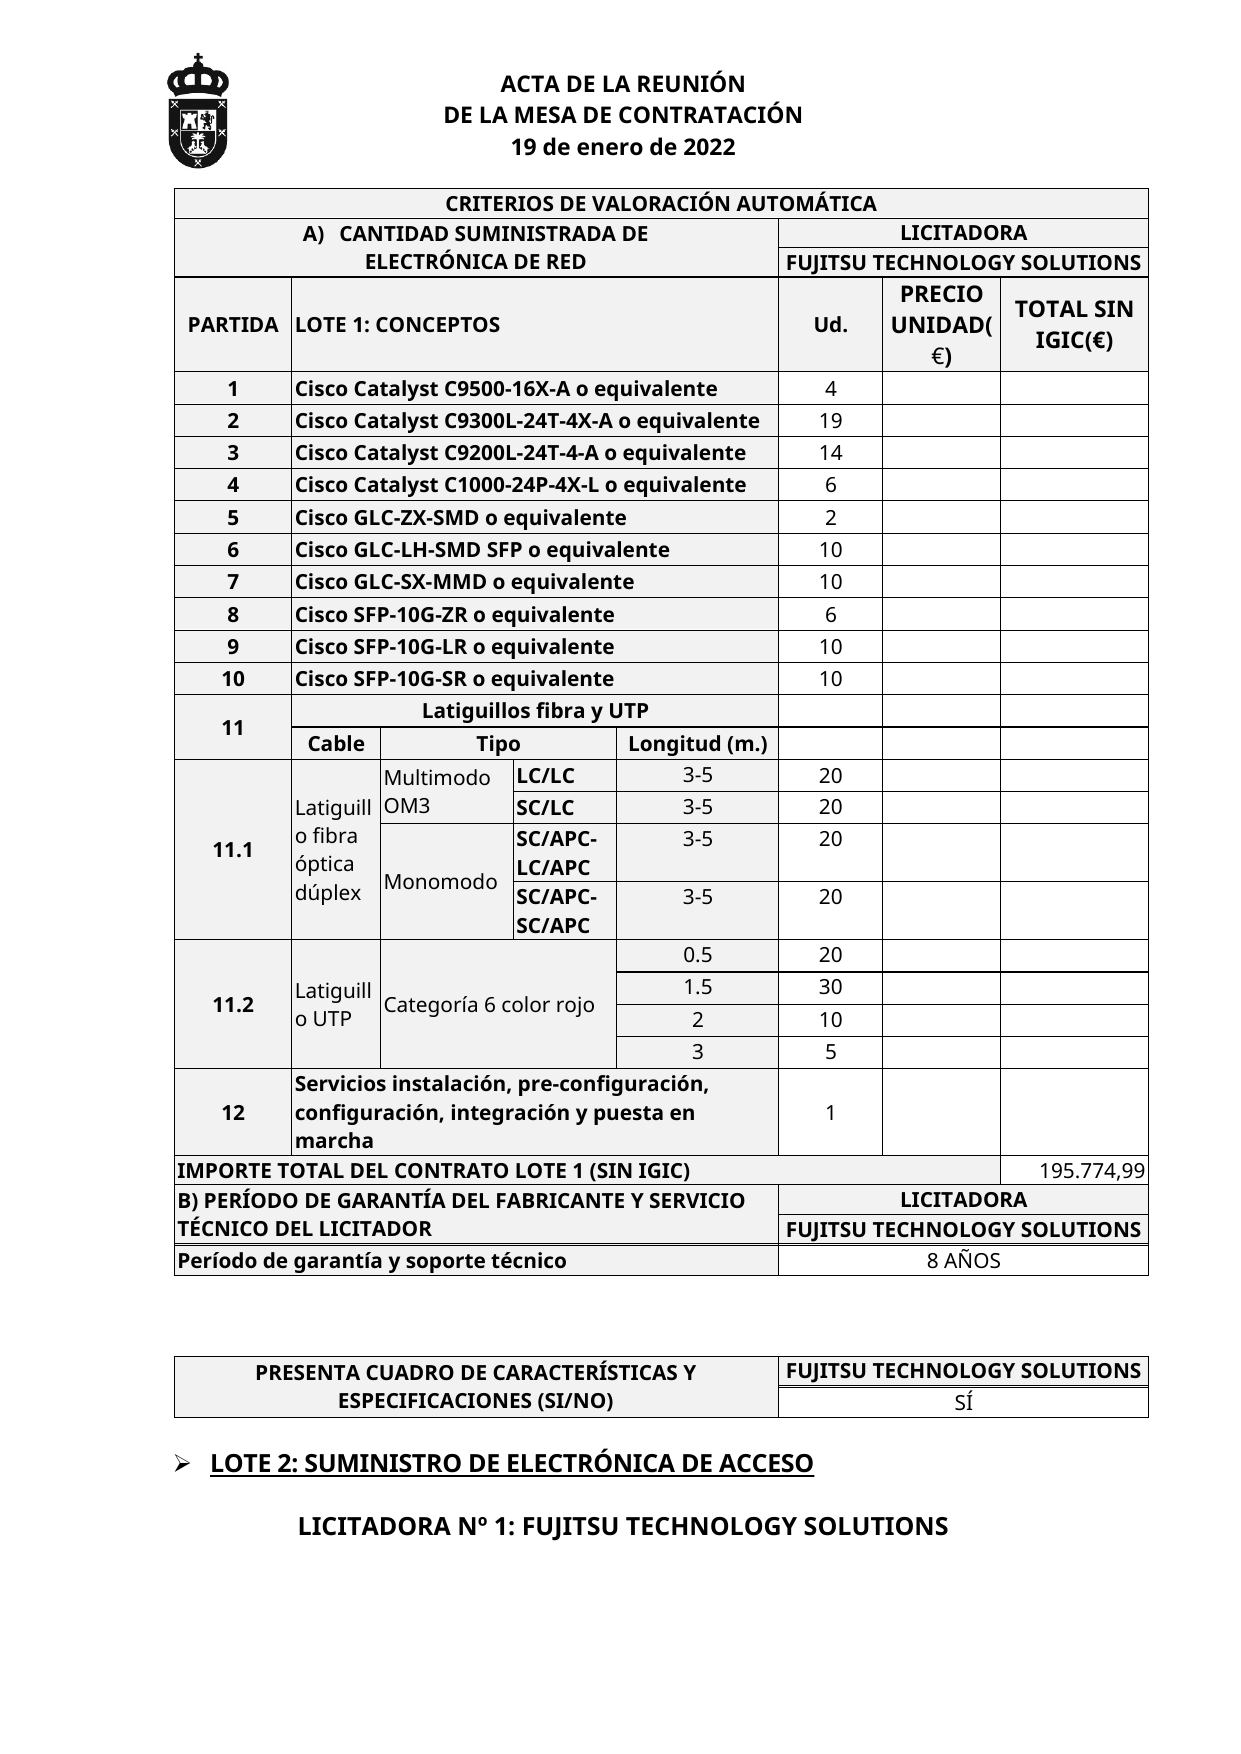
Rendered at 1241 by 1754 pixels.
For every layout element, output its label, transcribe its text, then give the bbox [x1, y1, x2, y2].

table_cell [883, 973, 1000, 1004]
table_cell [1001, 695, 1148, 726]
table_cell 7 [175, 566, 291, 597]
table_cell [1001, 598, 1148, 629]
table_cell [1001, 534, 1148, 565]
table_cell B) PERÍODO DE GARANTÍA DEL FABRICANTE Y SERVICIO TÉCNICO DEL LICITADOR [175, 1185, 778, 1243]
table_cell LICITADORA [779, 1185, 1148, 1214]
table_cell [883, 792, 1000, 823]
table_cell [883, 437, 1000, 468]
table_cell Período de garantía y soporte técnico [175, 1246, 778, 1275]
table_cell [883, 695, 1000, 726]
table_cell TOTAL SIN IGIC(€) [1001, 278, 1148, 371]
table_cell 5 [175, 501, 291, 533]
table_cell [883, 631, 1000, 662]
table_cell FUJITSU TECHNOLOGY SOLUTIONS [779, 248, 1148, 276]
table_cell 20 [779, 940, 882, 971]
table_cell Cisco Catalyst C9300L-24T-4X-A o equivalente [292, 405, 778, 436]
table_cell 11.1 [175, 760, 291, 939]
table_cell [1001, 940, 1148, 971]
table_cell [779, 695, 882, 726]
table_cell [1001, 372, 1148, 403]
table_cell SC/LC [514, 792, 616, 823]
table_cell FUJITSU TECHNOLOGY SOLUTIONS [779, 1215, 1148, 1243]
table_cell 10 [779, 631, 882, 662]
table_cell Tipo [381, 728, 616, 759]
table_cell Cisco Catalyst C1000-24P-4X-L o equivalente [292, 469, 778, 500]
table_cell Multimodo OM3 [381, 760, 513, 823]
table_cell 10 [175, 663, 291, 694]
table_cell LICITADORA [779, 219, 1148, 247]
table_cell [883, 405, 1000, 436]
table_cell 3-5 [617, 760, 778, 791]
table_cell Cisco SFP-10G-ZR o equivalente [292, 598, 778, 629]
table_cell Latiguillo fibra óptica dúplex [292, 760, 380, 939]
table_cell [1001, 1005, 1148, 1036]
table_cell [1001, 824, 1148, 881]
table_header PRESENTA CUADRO DE CARACTERÍSTICAS Y ESPECIFICACIONES (SI/NO) [175, 1357, 778, 1417]
table_header FUJITSU TECHNOLOGY SOLUTIONS [779, 1357, 1148, 1385]
table_cell SC/APC-LC/APC [514, 824, 616, 881]
table_cell 2 [617, 1005, 778, 1036]
table_cell 3-5 [617, 882, 778, 939]
table_cell IMPORTE TOTAL DEL CONTRATO LOTE 1 (SIN IGIC) [175, 1156, 1000, 1184]
table_cell [883, 1005, 1000, 1036]
table_cell [1001, 1069, 1148, 1155]
table_cell 20 [779, 882, 882, 939]
text LICITADORA Nº 1: FUJITSU TECHNOLOGY SOLUTIONS [153, 1509, 1093, 1543]
table_cell 19 [779, 405, 882, 436]
table_cell 30 [779, 973, 882, 1004]
table_cell 9 [175, 631, 291, 662]
table_cell 11 [175, 695, 291, 759]
table_cell [883, 663, 1000, 694]
table_cell [883, 940, 1000, 971]
table_cell 5 [779, 1037, 882, 1068]
table_cell [1001, 566, 1148, 597]
table_cell Cisco GLC-SX-MMD o equivalente [292, 566, 778, 597]
table_cell [1001, 792, 1148, 823]
table_cell Cable [292, 728, 380, 759]
table_cell Latiguillos fibra y UTP [292, 695, 778, 726]
table_cell Servicios instalación, pre-configuración, configuración, integración y puesta en marcha [292, 1069, 778, 1155]
table_cell 10 [779, 566, 882, 597]
table_cell Categoría 6 color rojo [381, 940, 616, 1068]
table_cell [883, 372, 1000, 403]
table_cell 195.774,99 [1001, 1156, 1148, 1184]
table_cell Latiguillo UTP [292, 940, 380, 1068]
table_cell Cisco Catalyst C9500-16X-A o equivalente [292, 372, 778, 403]
table_cell [883, 566, 1000, 597]
table_cell [1001, 501, 1148, 533]
table_cell Ud. [779, 278, 882, 371]
table_cell 6 [779, 598, 882, 629]
table_cell 3-5 [617, 792, 778, 823]
table_cell 2 [175, 405, 291, 436]
table_cell 1 [779, 1069, 882, 1155]
table_cell [1001, 631, 1148, 662]
table_cell 6 [175, 534, 291, 565]
table_cell 4 [175, 469, 291, 500]
table_cell Cisco Catalyst C9200L-24T-4-A o equivalente [292, 437, 778, 468]
table_cell 1.5 [617, 973, 778, 1004]
table_cell 11.2 [175, 940, 291, 1068]
table_cell 2 [779, 501, 882, 533]
table_cell 10 [779, 663, 882, 694]
table_cell 6 [779, 469, 882, 500]
table_cell [883, 760, 1000, 791]
table_cell [1001, 437, 1148, 468]
table_cell 3 [617, 1037, 778, 1068]
table_cell PRECIO UNIDAD(€) [883, 278, 1000, 371]
table_cell PARTIDA [175, 278, 291, 371]
table_cell 12 [175, 1069, 291, 1155]
table_cell [883, 824, 1000, 881]
table_cell 10 [779, 1005, 882, 1036]
table_cell [883, 728, 1000, 759]
table_cell CANTIDAD SUMINISTRADA DE ELECTRÓNICA DE RED [175, 219, 778, 276]
table_cell LOTE 1: CONCEPTOS [292, 278, 778, 371]
table_cell 8 AÑOS [779, 1246, 1148, 1275]
table_cell 20 [779, 824, 882, 881]
table_cell SC/APC-SC/APC [514, 882, 616, 939]
table_cell Cisco SFP-10G-SR o equivalente [292, 663, 778, 694]
table_cell [883, 1069, 1000, 1155]
table_cell Cisco GLC-LH-SMD SFP o equivalente [292, 534, 778, 565]
table_cell [883, 598, 1000, 629]
table_header CRITERIOS DE VALORACIÓN AUTOMÁTICA [175, 189, 1148, 217]
table_cell [779, 728, 882, 759]
table_cell [1001, 469, 1148, 500]
table_cell [883, 534, 1000, 565]
table_cell LC/LC [514, 760, 616, 791]
table_cell SÍ [779, 1388, 1148, 1417]
table_cell [1001, 405, 1148, 436]
table_cell Longitud (m.) [617, 728, 778, 759]
table_cell [1001, 882, 1148, 939]
table_cell [883, 882, 1000, 939]
table_cell 3-5 [617, 824, 778, 881]
table_cell [1001, 663, 1148, 694]
table_cell [1001, 760, 1148, 791]
table_cell 0.5 [617, 940, 778, 971]
table_cell [1001, 973, 1148, 1004]
table_cell [1001, 728, 1148, 759]
table_cell [883, 501, 1000, 533]
table_cell 1 [175, 372, 291, 403]
table_cell [883, 469, 1000, 500]
table_cell 10 [779, 534, 882, 565]
table_cell 20 [779, 760, 882, 791]
table_cell 3 [175, 437, 291, 468]
table_cell 8 [175, 598, 291, 629]
table_cell [1001, 1037, 1148, 1068]
picture [164, 50, 231, 171]
table_cell Cisco SFP-10G-LR o equivalente [292, 631, 778, 662]
table_cell Monomodo [381, 824, 513, 939]
table_cell [883, 1037, 1000, 1068]
table_cell 14 [779, 437, 882, 468]
table_cell 20 [779, 792, 882, 823]
table_cell Cisco GLC-ZX-SMD o equivalente [292, 501, 778, 533]
subtitle LOTE 2: SUMINISTRO DE ELECTRÓNICA DE ACCESO [172, 1446, 1053, 1480]
table_cell 4 [779, 372, 882, 403]
